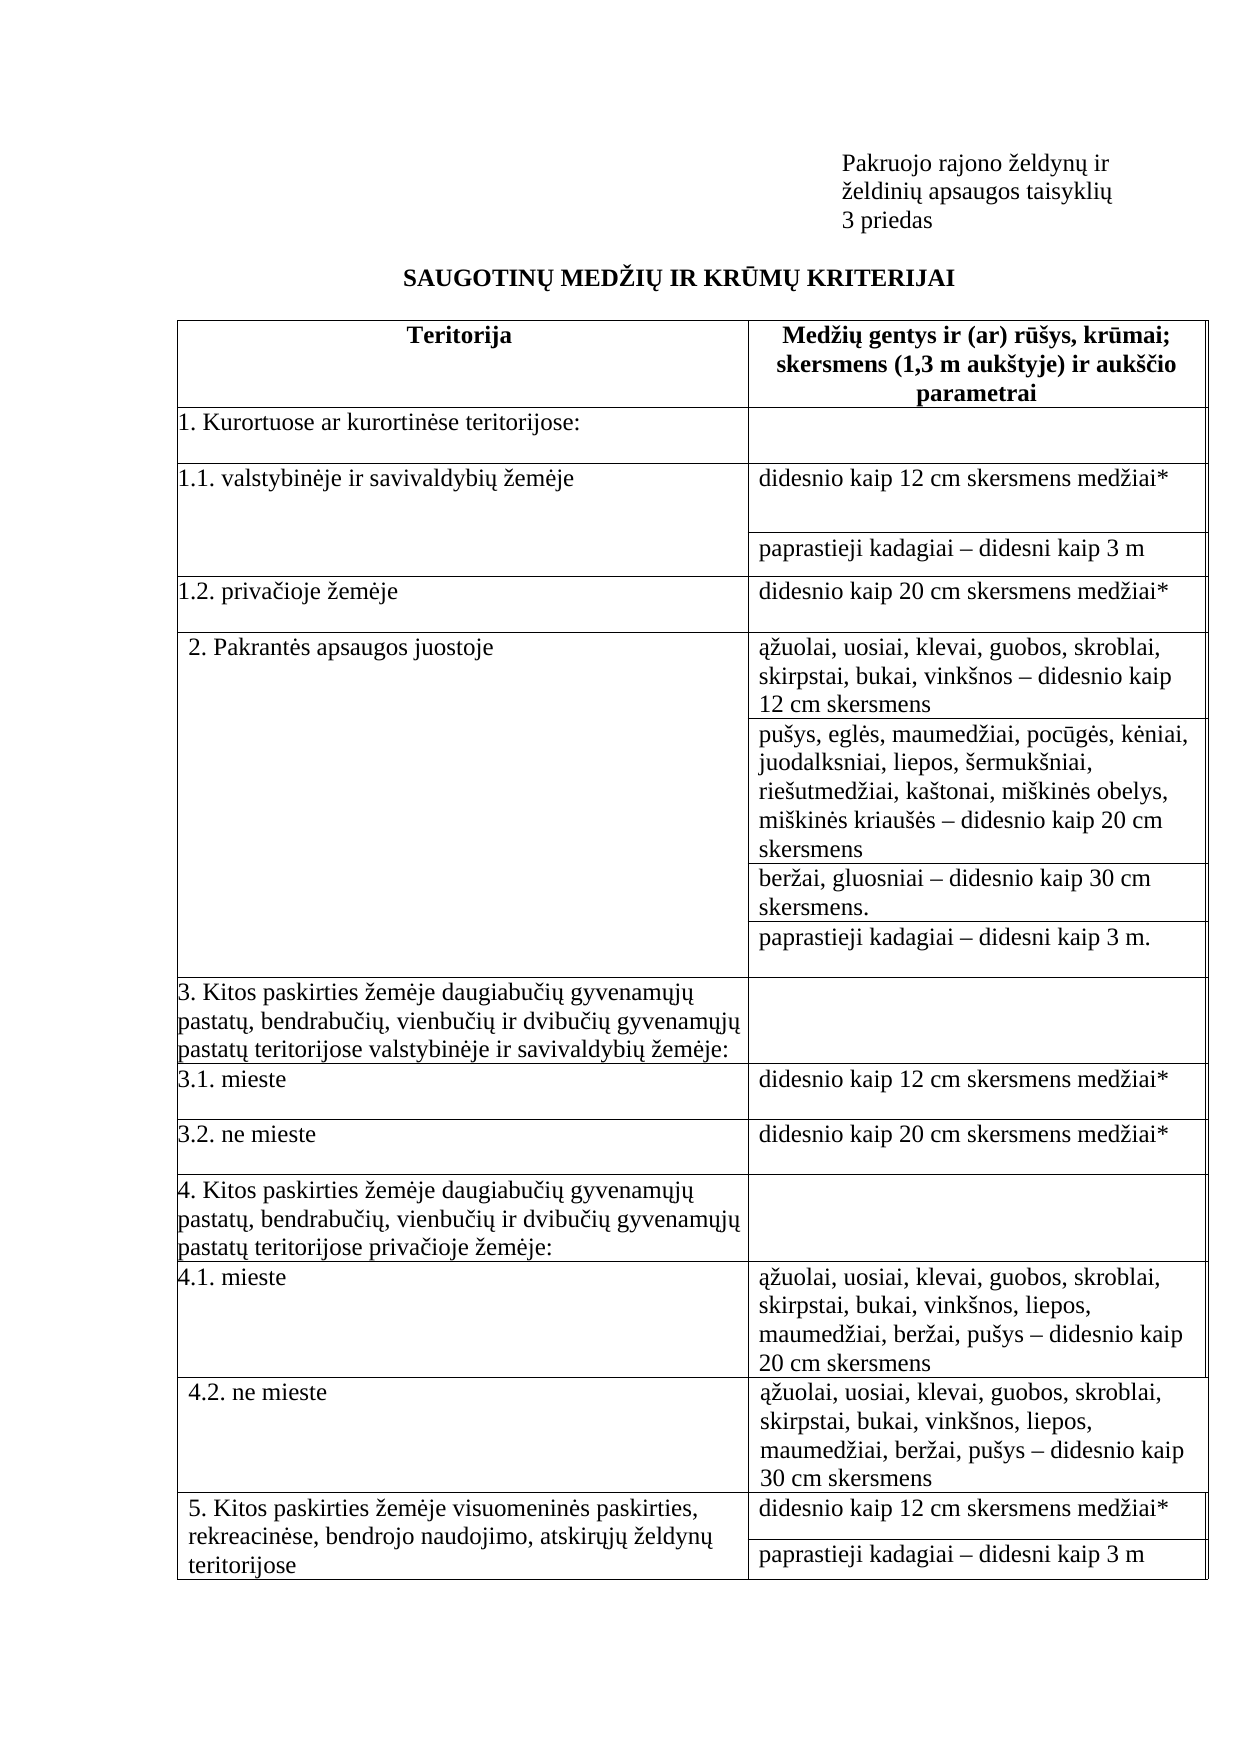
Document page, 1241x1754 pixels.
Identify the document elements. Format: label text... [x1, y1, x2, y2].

table_cell 1.1. valstybinėje ir savivaldybių žemėje [178, 464, 748, 576]
table_cell [749, 408, 1205, 462]
table_cell ąžuolai, uosiai, klevai, guobos, skroblai, skirpstai, bukai, vinkšnos, liepos, maumedžiai, beržai, pušys – didesnio kaip 20 cm skersmens [749, 1262, 1205, 1377]
table_cell didesnio kaip 20 cm skersmens medžiai* [749, 577, 1205, 631]
table_cell 1. Kurortuose ar kurortinėse teritorijose: [178, 408, 748, 462]
table_cell pušys, eglės, maumedžiai, pocūgės, kėniai, juodalksniai, liepos, šermukšniai, riešutmedžiai, kaštonai, miškinės obelys, miškinės kriaušės – didesnio kaip 20 cm skersmens [749, 719, 1205, 862]
table_cell 3.1. mieste [178, 1064, 748, 1119]
table_cell ąžuolai, uosiai, klevai, guobos, skroblai, skirpstai, bukai, vinkšnos, liepos, maumedžiai, beržai, pušys – didesnio kaip 30 cm skersmens [749, 1378, 1208, 1492]
table_cell 4.2. ne mieste [178, 1378, 748, 1492]
table_cell 4. Kitos paskirties žemėje daugiabučių gyvenamųjų pastatų, bendrabučių, vienbučių ir dvibučių gyvenamųjų pastatų teritorijose privačioje žemėje: [178, 1175, 748, 1261]
text SAUGOTINŲ MEDŽIŲ IR KRŪMŲ KRITERIJAI [177, 263, 1181, 291]
table_cell ąžuolai, uosiai, klevai, guobos, skroblai, skirpstai, bukai, vinkšnos – didesnio kaip 12 cm skersmens [749, 633, 1205, 718]
table_cell 4.1. mieste [178, 1262, 748, 1377]
table_cell paprastieji kadagiai – didesni kaip 3 m [749, 1540, 1205, 1579]
table_cell didesnio kaip 12 cm skersmens medžiai* [749, 1493, 1205, 1538]
table_cell didesnio kaip 12 cm skersmens medžiai* [749, 464, 1205, 532]
table_header Teritorija [178, 321, 748, 407]
table_cell 5. Kitos paskirties žemėje visuomeninės paskirties, rekreacinėse, bendrojo naudojimo, atskirųjų želdynų teritorijose [178, 1493, 748, 1579]
text Pakruojo rajono želdynų ir [177, 148, 1181, 176]
table_cell beržai, gluosniai – didesnio kaip 30 cm skersmens. [749, 864, 1205, 921]
table_cell 1.2. privačioje žemėje [178, 577, 748, 631]
table_cell paprastieji kadagiai – didesni kaip 3 m. [749, 922, 1205, 977]
table_cell didesnio kaip 12 cm skersmens medžiai* [749, 1064, 1205, 1119]
table_cell 3.2. ne mieste [178, 1120, 748, 1174]
table_cell 3. Kitos paskirties žemėje daugiabučių gyvenamųjų pastatų, bendrabučių, vienbučių ir dvibučių gyvenamųjų pastatų teritorijose valstybinėje ir savivaldybių žemėje: [178, 978, 748, 1063]
table_cell paprastieji kadagiai – didesni kaip 3 m [749, 533, 1205, 576]
table_cell didesnio kaip 20 cm skersmens medžiai* [749, 1120, 1205, 1174]
table_cell [749, 1175, 1205, 1261]
table_cell [749, 978, 1205, 1063]
text želdinių apsaugos taisyklių [177, 176, 1181, 205]
table_cell 2. Pakrantės apsaugos juostoje [178, 633, 748, 977]
table_header Medžių gentys ir (ar) rūšys, krūmai; skersmens (1,3 m aukštyje) ir aukščio parametrai [749, 321, 1205, 407]
text 3 priedas [177, 205, 1181, 234]
